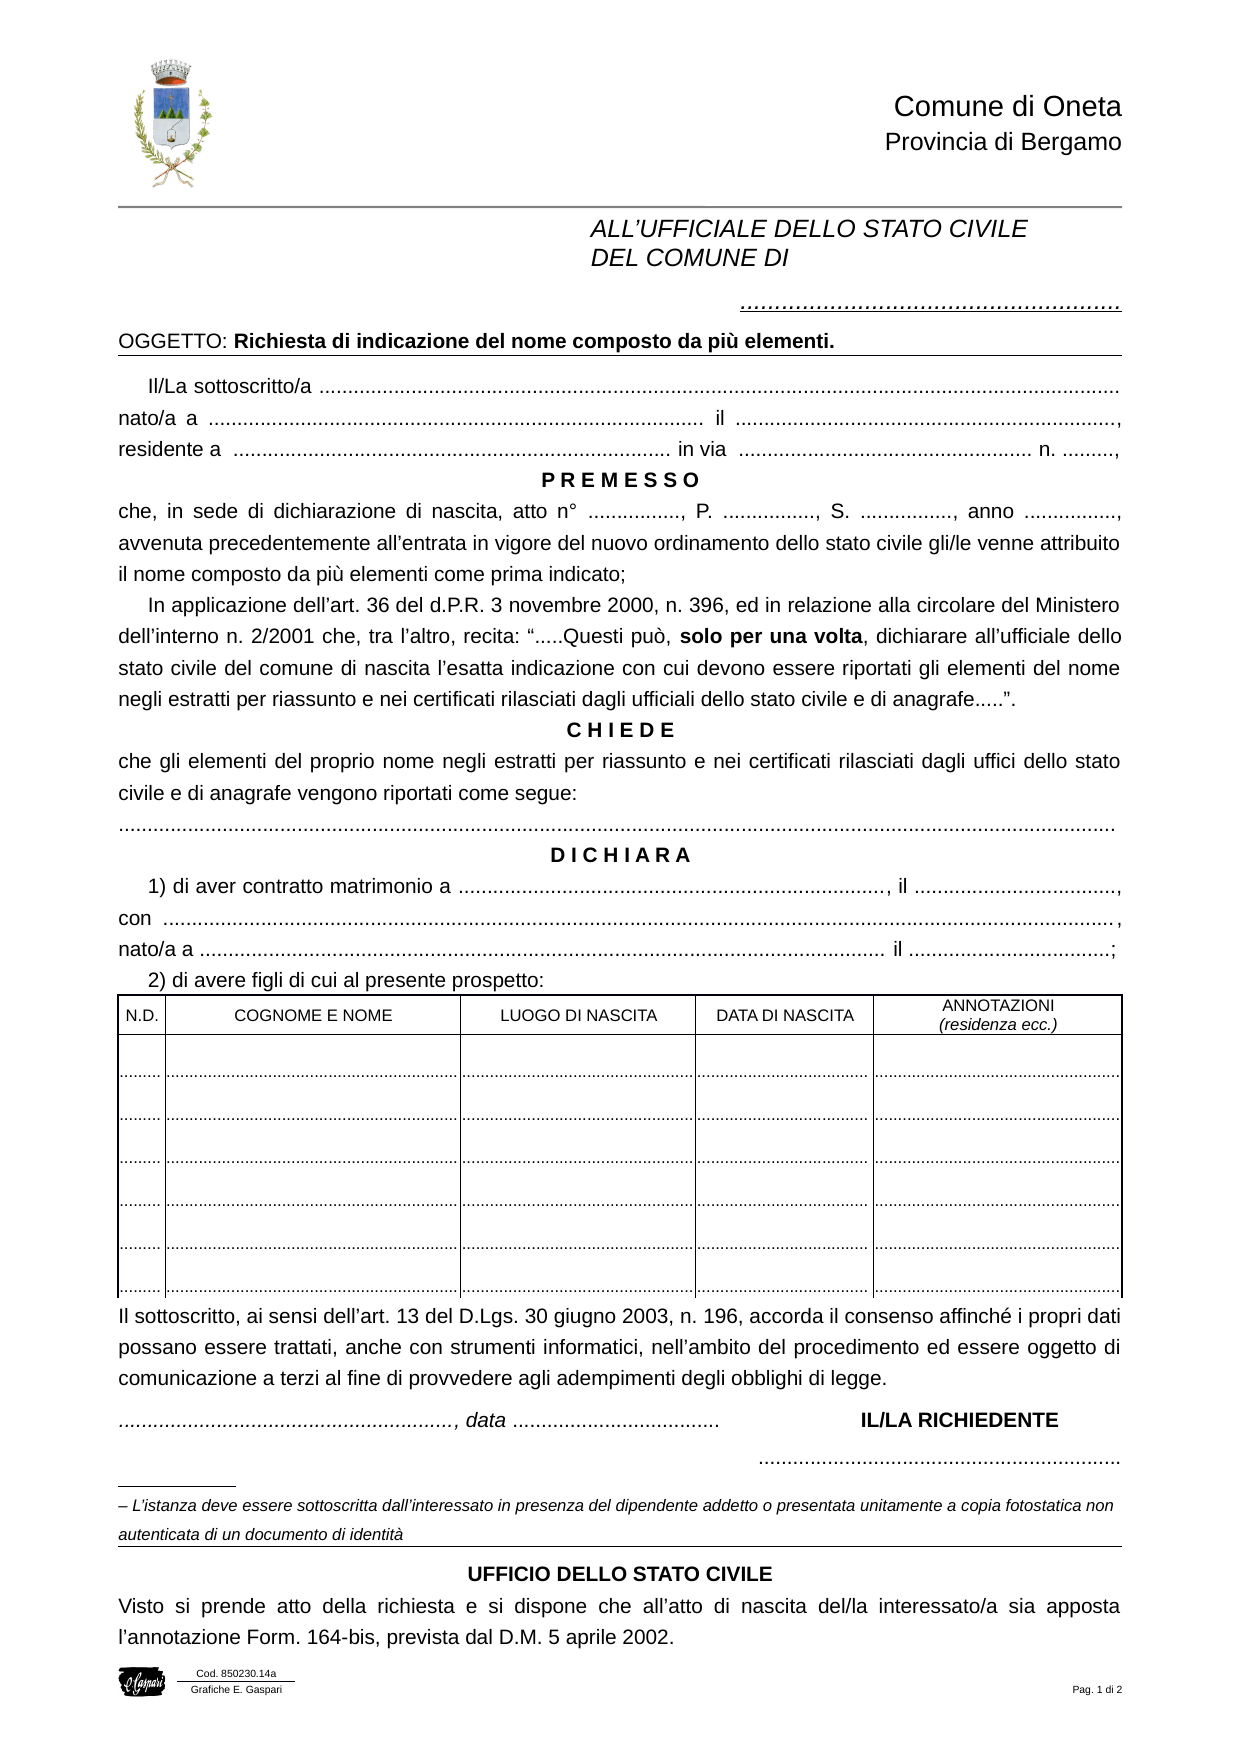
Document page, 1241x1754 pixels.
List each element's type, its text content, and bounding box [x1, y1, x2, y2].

table_header DATA DI NASCITA [696, 996, 873, 1034]
text ....................................................... [591, 286, 1122, 315]
text ALL’UFFICIALE DELLO STATO CIVILE [591, 214, 1081, 243]
table_header COGNOME E NOME [166, 996, 460, 1034]
table_cell ......... ......... ......... ......... ......... ......... [119, 1035, 165, 1298]
table_cell ..................................................... ..................................................... ..................................................... ..................................................... ..................................................... ..................................................... [874, 1035, 1121, 1298]
subtitle C H I E D E [118, 712, 1122, 744]
table_cell ............................................................... ............................................................... ............................................................... ............................................................... ............................................................... ............................................................... [166, 1035, 460, 1298]
text 1) di aver contratto matrimonio a .........................................................................., il ..................................., con ....................................................................................................................................................................., nato/a a ....................................................................................................................... il ...................................; [118, 869, 1122, 962]
table_cell .................................................. .................................................. .................................................. .................................................. .................................................. .................................................. [461, 1035, 695, 1298]
table_header N.D. [119, 996, 165, 1034]
text Provincia di Bergamo [224, 127, 1122, 156]
text DEL COMUNE DI [591, 243, 1081, 271]
text – L’istanza deve essere sottoscritta dall’interessato in presenza del dipendente addetto o presentata unitamente a copia fotostatica non autenticata di un documento di identità [118, 1496, 1122, 1546]
picture [122, 58, 224, 189]
table_header LUOGO DI NASCITA [461, 996, 695, 1034]
text ............................................................... [118, 1445, 1122, 1469]
text .........................................................., data .................................... IL/LA RICHIEDENTE [119, 1404, 1122, 1433]
table_header ANNOTAZIONI (residenza ecc.) [874, 996, 1121, 1034]
text Visto si prende atto della richiesta e si dispone che all’atto di nascita del/la interessato/a sia apposta l’annotazione Form. 164-bis, prevista dal D.M. 5 aprile 2002. [118, 1588, 1122, 1651]
text Comune di Oneta [224, 89, 1122, 122]
picture [118, 1666, 166, 1697]
text Il/La sottoscritto/a ........................................................................................................................................... nato/a a ...................................................................................... il .................................................................., residente a ............................................................................ in via ................................................... n. ........., [118, 369, 1122, 462]
table_cell ..................................... ..................................... ..................................... ..................................... ..................................... ..................................... [696, 1035, 873, 1298]
text In applicazione dell’art. 36 del d.P.R. 3 novembre 2000, n. 396, ed in relazione alla circolare del Ministero dell’interno n. 2/2001 che, tra l’altro, recita: “.....Questi può, solo per una volta, dichiarare all’ufficiale dello stato civile del comune di nascita l’esatta indicazione con cui devono essere riportati gli elementi del nome negli estratti per riassunto e nei certificati rilasciati dagli ufficiali dello stato civile e di anagrafe.....”. [118, 587, 1122, 712]
text che gli elementi del proprio nome negli estratti per riassunto e nei certificati rilasciati dagli uffici dello stato civile e di anagrafe vengono riportati come segue: [118, 744, 1122, 806]
text UFFICIO DELLO STATO CIVILE [118, 1557, 1122, 1588]
text ............................................................................................................................................................................. [118, 806, 1122, 837]
text 2) di avere figli di cui al presente prospetto: [118, 962, 1122, 994]
text D I C H I A R A [118, 837, 1122, 869]
text OGGETTO: Richiesta di indicazione del nome composto da più elementi. [118, 329, 1122, 355]
subtitle P R E M E S S O [118, 462, 1122, 494]
text Il sottoscritto, ai sensi dell’art. 13 del D.Lgs. 30 giugno 2003, n. 196, accorda il consenso affinché i propri dati possano essere trattati, anche con strumenti informatici, nell’ambito del procedimento ed essere oggetto di comunicazione a terzi al fine di provvedere agli adempimenti degli obblighi di legge. [118, 1298, 1122, 1392]
text che, in sede di dichiarazione di nascita, atto n° ................, P. ................, S. ................, anno ................, avvenuta precedentemente all’entrata in vigore del nuovo ordinamento dello stato civile gli/le venne attribuito il nome composto da più elementi come prima indicato; [118, 494, 1122, 587]
